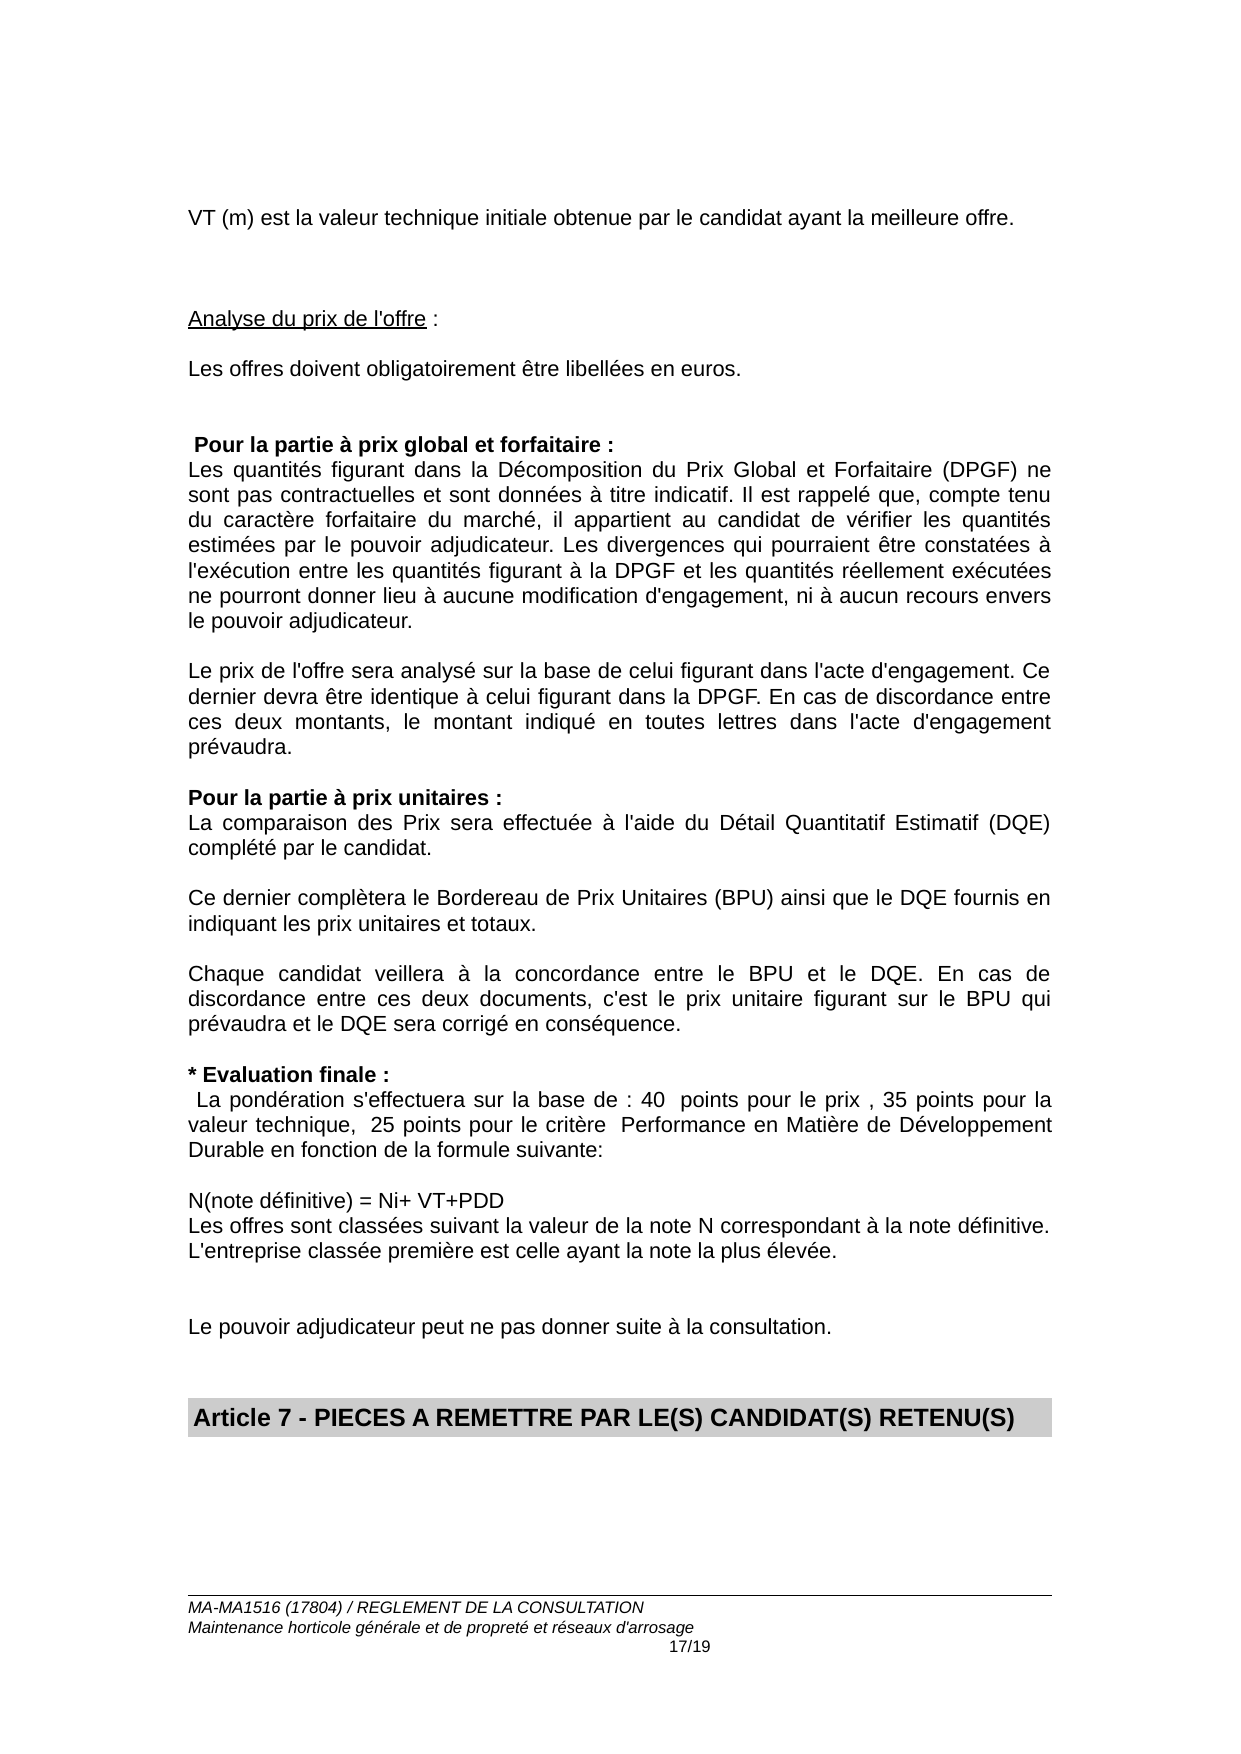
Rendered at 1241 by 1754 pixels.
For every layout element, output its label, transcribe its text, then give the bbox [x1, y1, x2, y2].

text N(note définitive) = Ni+ VT+PDD [188, 1188, 1052, 1213]
text Les offres doivent obligatoirement être libellées en euros. [188, 356, 1052, 381]
text Analyse du prix de l'offre : [188, 305, 1052, 331]
text La pondération s'effectuera sur la base de : 40 points pour le prix , 35 points pour la valeur technique, 25 points pour le critère Performance en Matière de Développement Durable en fonction de la formule suivante: [188, 1087, 1052, 1162]
text * Evaluation finale : [188, 1062, 1052, 1087]
text Les quantités figurant dans la Décomposition du Prix Global et Forfaitaire (DPGF) ne sont pas contractuelles et sont données à titre indicatif. Il est rappelé que, compte tenu du caractère forfaitaire du marché, il appartient au candidat de vérifier les quantités estimées par le pouvoir adjudicateur. Les divergences qui pourraient être constatées à l'exécution entre les quantités figurant à la DPGF et les quantités réellement exécutées ne pourront donner lieu à aucune modification d'engagement, ni à aucun recours envers le pouvoir adjudicateur. [188, 457, 1052, 633]
text Chaque candidat veillera à la concordance entre le BPU et le DQE. En cas de discordance entre ces deux documents, c'est le prix unitaire figurant sur le BPU qui prévaudra et le DQE sera corrigé en conséquence. [188, 961, 1052, 1036]
text La comparaison des Prix sera effectuée à l'aide du Détail Quantitatif Estimatif (DQE) complété par le candidat. [188, 809, 1052, 860]
text Ce dernier complètera le Bordereau de Prix Unitaires (BPU) ainsi que le DQE fournis en indiquant les prix unitaires et totaux. [188, 885, 1052, 936]
subtitle PIECES A REMETTRE PAR LE(S) CANDIDAT(S) RETENU(S) [190, 1400, 1050, 1435]
text VT (m) est la valeur technique initiale obtenue par le candidat ayant la meilleure offre. [188, 204, 1052, 230]
text Le prix de l'offre sera analysé sur la base de celui figurant dans l'acte d'engagement. Ce dernier devra être identique à celui figurant dans la DPGF. En cas de discordance entre ces deux montants, le montant indiqué en toutes lettres dans l'acte d'engagement prévaudra. [188, 658, 1052, 759]
text Le pouvoir adjudicateur peut ne pas donner suite à la consultation. [188, 1314, 1052, 1339]
text Les offres sont classées suivant la valeur de la note N correspondant à la note définitive. L'entreprise classée première est celle ayant la note la plus élevée. [188, 1213, 1052, 1263]
text Pour la partie à prix unitaires : [188, 784, 1052, 809]
text Pour la partie à prix global et forfaitaire : [188, 431, 1052, 457]
